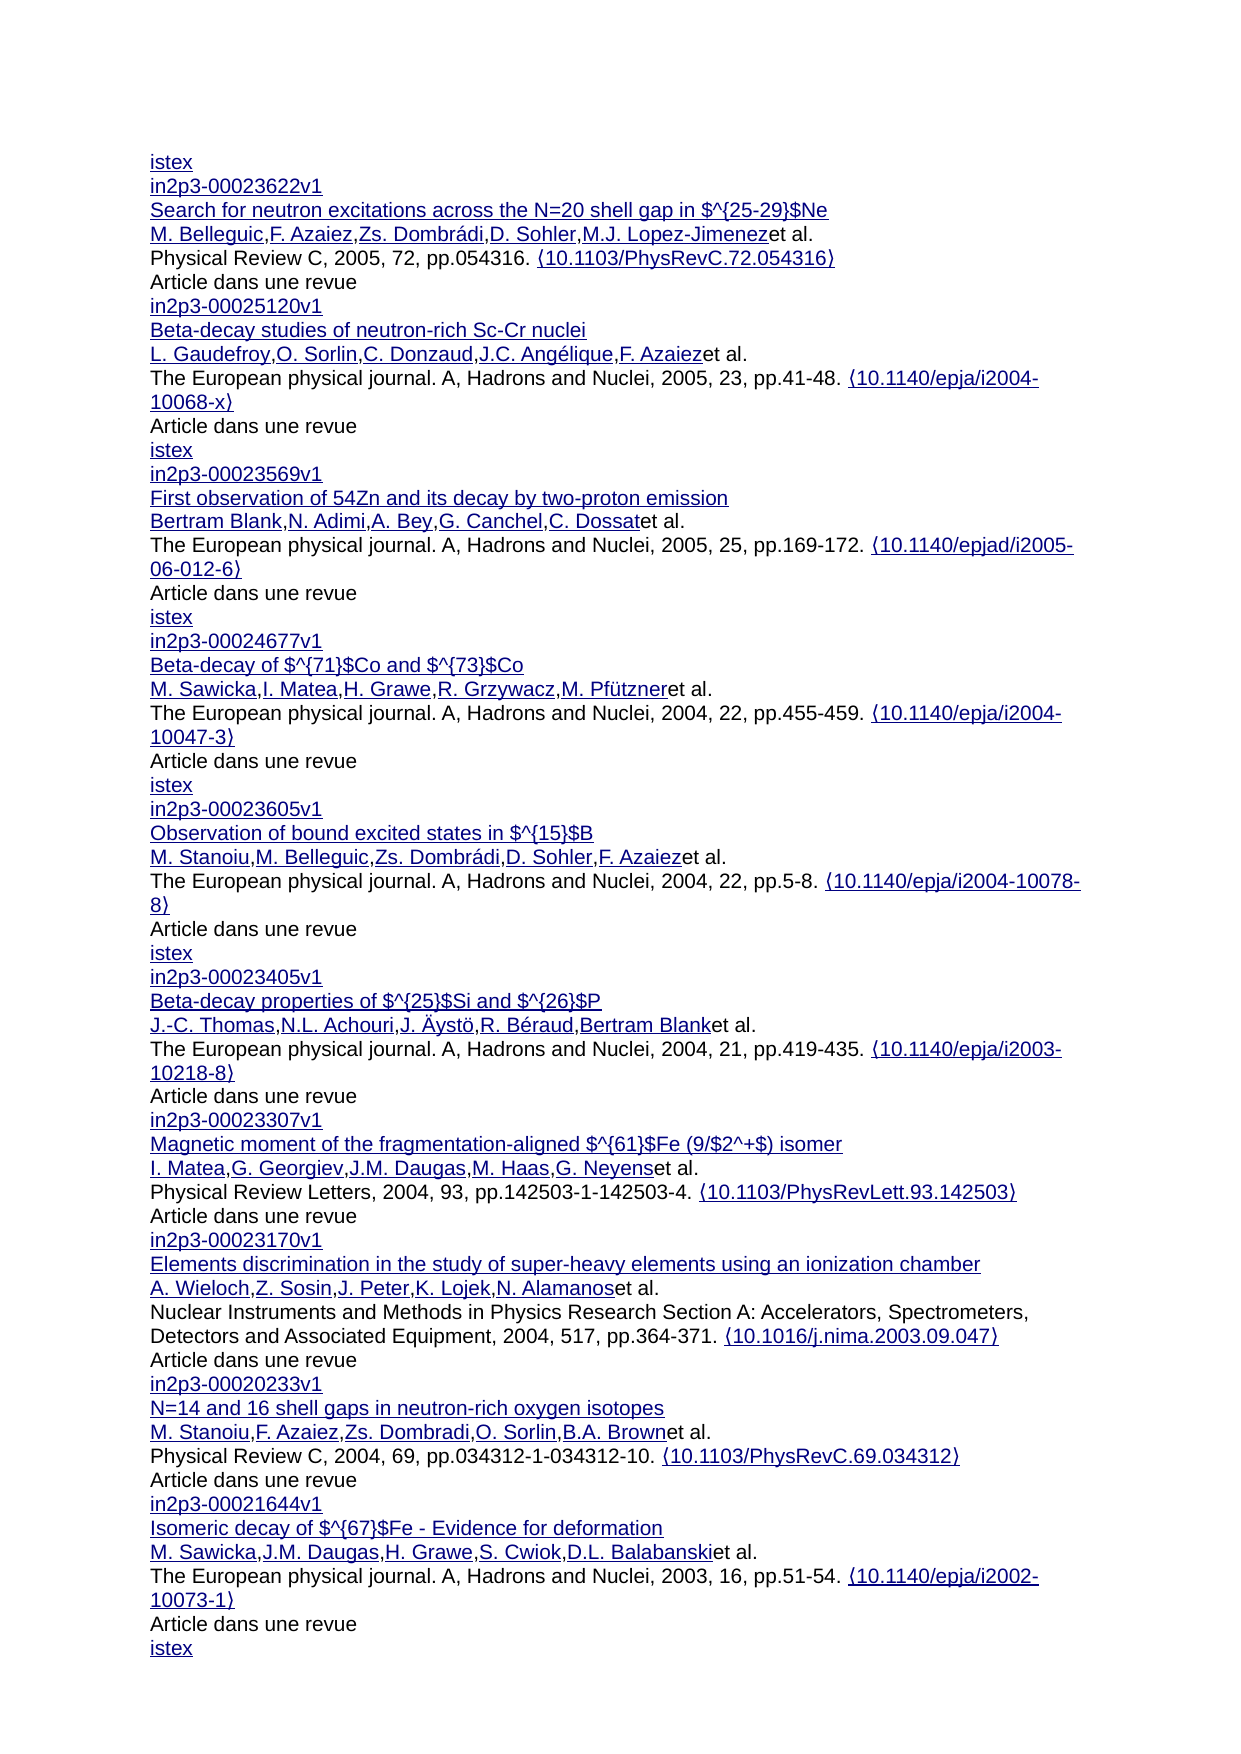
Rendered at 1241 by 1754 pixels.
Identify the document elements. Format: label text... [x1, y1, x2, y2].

table_cell Beta-decay studies of neutron-rich Sc-Cr nuclei L. Gaudefroy,O. Sorlin,C. Donzaud,J.C. Angélique,F. Azaiezet al. The European physical journal. A, Hadrons and Nuclei, 2005, 23, pp.41-48. ⟨10.1140/epja/i2004-10068-x⟩ Article dans une revue istex in2p3-00023569v1 [150, 318, 1090, 485]
table_cell Elements discrimination in the study of super-heavy elements using an ionization chamber A. Wieloch,Z. Sosin,J. Peter,K. Lojek,N. Alamanoset al. Nuclear Instruments and Methods in Physics Research Section A: Accelerators, Spectrometers, Detectors and Associated Equipment, 2004, 517, pp.364-371. ⟨10.1016/j.nima.2003.09.047⟩ Article dans une revue in2p3-00020233v1 [150, 1252, 1090, 1396]
table_cell First observation of 54Zn and its decay by two-proton emission Bertram Blank,N. Adimi,A. Bey,G. Canchel,C. Dossatet al. The European physical journal. A, Hadrons and Nuclei, 2005, 25, pp.169-172. ⟨10.1140/epjad/i2005-06-012-6⟩ Article dans une revue istex in2p3-00024677v1 [150, 485, 1090, 653]
table_cell Search for neutron excitations across the N=20 shell gap in $^{25-29}$Ne M. Belleguic,F. Azaiez,Zs. Dombrádi,D. Sohler,M.J. Lopez-Jimenezet al. Physical Review C, 2005, 72, pp.054316. ⟨10.1103/PhysRevC.72.054316⟩ Article dans une revue in2p3-00025120v1 [150, 198, 1090, 318]
table_cell istex in2p3-00023622v1 [150, 150, 1090, 198]
table_cell Isomeric decay of $^{67}$Fe - Evidence for deformation M. Sawicka,J.M. Daugas,H. Grawe,S. Cwiok,D.L. Balabanskiet al. The European physical journal. A, Hadrons and Nuclei, 2003, 16, pp.51-54. ⟨10.1140/epja/i2002-10073-1⟩ Article dans une revue istex [150, 1516, 1090, 1659]
table_cell Beta-decay of $^{71}$Co and $^{73}$Co M. Sawicka,I. Matea,H. Grawe,R. Grzywacz,M. Pfützneret al. The European physical journal. A, Hadrons and Nuclei, 2004, 22, pp.455-459. ⟨10.1140/epja/i2004-10047-3⟩ Article dans une revue istex in2p3-00023605v1 [150, 653, 1090, 821]
table_cell Beta-decay properties of $^{25}$Si and $^{26}$P J.-C. Thomas,N.L. Achouri,J. Äystö,R. Béraud,Bertram Blanket al. The European physical journal. A, Hadrons and Nuclei, 2004, 21, pp.419-435. ⟨10.1140/epja/i2003-10218-8⟩ Article dans une revue in2p3-00023307v1 [150, 989, 1090, 1132]
table_cell N=14 and 16 shell gaps in neutron-rich oxygen isotopes M. Stanoiu,F. Azaiez,Zs. Dombradi,O. Sorlin,B.A. Brownet al. Physical Review C, 2004, 69, pp.034312-1-034312-10. ⟨10.1103/PhysRevC.69.034312⟩ Article dans une revue in2p3-00021644v1 [150, 1396, 1090, 1516]
table_cell Magnetic moment of the fragmentation-aligned $^{61}$Fe (9/$2^+$) isomer I. Matea,G. Georgiev,J.M. Daugas,M. Haas,G. Neyenset al. Physical Review Letters, 2004, 93, pp.142503-1-142503-4. ⟨10.1103/PhysRevLett.93.142503⟩ Article dans une revue in2p3-00023170v1 [150, 1132, 1090, 1252]
table_cell Observation of bound excited states in $^{15}$B M. Stanoiu,M. Belleguic,Zs. Dombrádi,D. Sohler,F. Azaiezet al. The European physical journal. A, Hadrons and Nuclei, 2004, 22, pp.5-8. ⟨10.1140/epja/i2004-10078-8⟩ Article dans une revue istex in2p3-00023405v1 [150, 821, 1090, 988]
